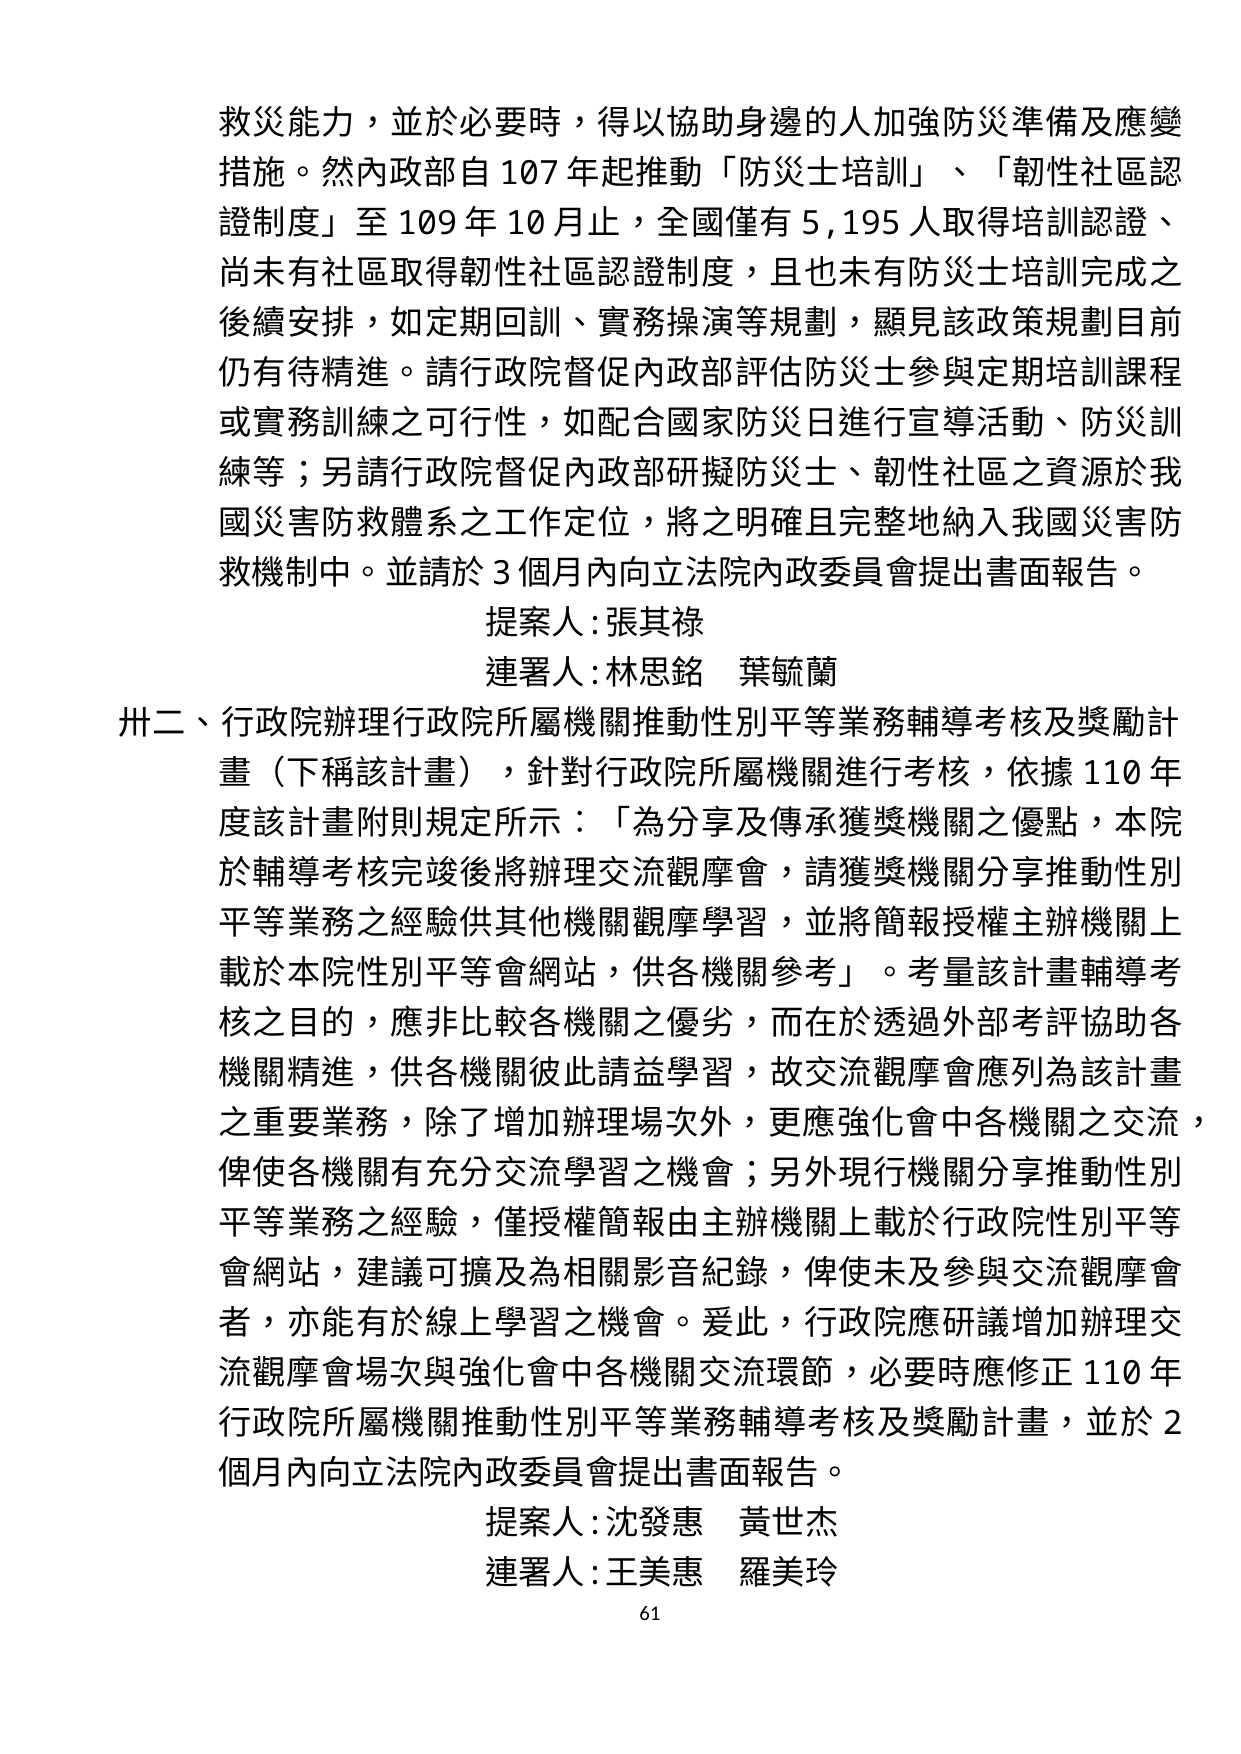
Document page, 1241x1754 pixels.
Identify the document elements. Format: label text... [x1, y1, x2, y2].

text 提案人:沈發惠 黃世杰 [118, 1494, 1182, 1544]
text 連署人:林思銘 葉毓蘭 [118, 644, 1182, 694]
text 連署人:王美惠 羅美玲 [118, 1544, 1182, 1594]
text 救災能力，並於必要時，得以協助身邊的人加強防災準備及應變措施。然內政部自107年起推動「防災士培訓」、「韌性社區認證制度」至109年10月止，全國僅有5,195人取得培訓認證、尚未有社區取得韌性社區認證制度，且也未有防災士培訓完成之後續安排，如定期回訓、實務操演等規劃，顯見該政策規劃目前仍有待精進。請行政院督促內政部評估防災士參與定期培訓課程或實務訓練之可行性，如配合國家防災日進行宣導活動、防災訓練等；另請行政院督促內政部研擬防災士、韌性社區之資源於我國災害防救體系之工作定位，將之明確且完整地納入我國災害防救機制中。並請於3個月內向立法院內政委員會提出書面報告。 [118, 94, 1182, 594]
text 卅二、行政院辦理行政院所屬機關推動性別平等業務輔導考核及獎勵計畫（下稱該計畫），針對行政院所屬機關進行考核，依據110年度該計畫附則規定所示︰「為分享及傳承獲獎機關之優點，本院於輔導考核完竣後將辦理交流觀摩會，請獲獎機關分享推動性別平等業務之經驗供其他機關觀摩學習，並將簡報授權主辦機關上載於本院性別平等會網站，供各機關參考」。考量該計畫輔導考核之目的，應非比較各機關之優劣，而在於透過外部考評協助各機關精進，供各機關彼此請益學習，故交流觀摩會應列為該計畫之重要業務，除了增加辦理場次外，更應強化會中各機關之交流，俾使各機關有充分交流學習之機會；另外現行機關分享推動性別平等業務之經驗，僅授權簡報由主辦機關上載於行政院性別平等會網站，建議可擴及為相關影音紀錄，俾使未及參與交流觀摩會者，亦能有於線上學習之機會。爰此，行政院應研議增加辦理交流觀摩會場次與強化會中各機關交流環節，必要時應修正110年行政院所屬機關推動性別平等業務輔導考核及獎勵計畫，並於2個月內向立法院內政委員會提出書面報告。 [118, 694, 1182, 1494]
text 提案人:張其祿 [118, 594, 1182, 644]
